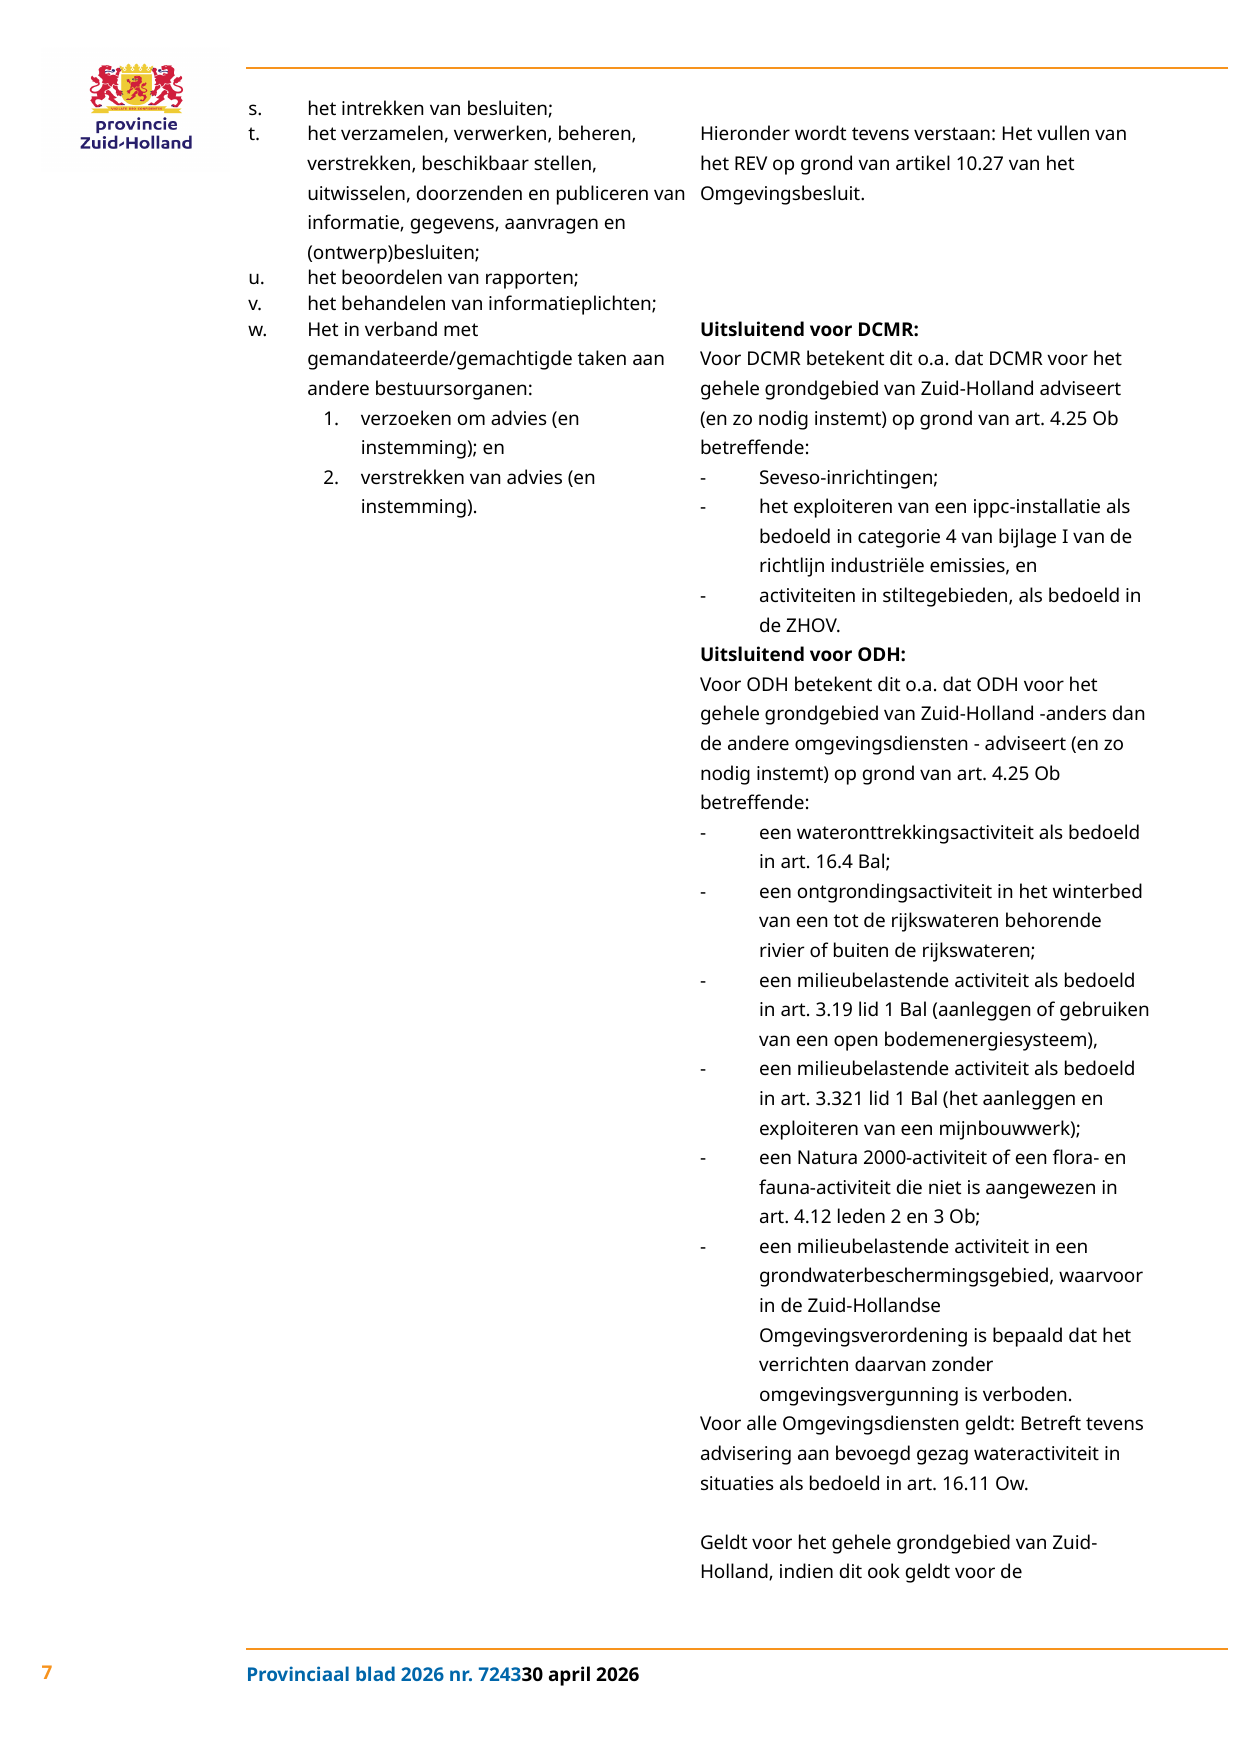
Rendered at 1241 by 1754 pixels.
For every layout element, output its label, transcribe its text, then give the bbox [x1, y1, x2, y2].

table_cell het verzamelen, verwerken, beheren, verstrekken, beschikbaar stellen, uitwisselen, doorzenden en publiceren van informatie, gegevens, aanvragen en (ontwerp)besluiten; [248, 121, 700, 264]
table_cell het intrekken van besluiten; [248, 95, 700, 121]
picture [41, 47, 231, 172]
table_cell het beoordelen van rapporten; [248, 265, 700, 290]
table_cell Hieronder wordt tevens verstaan: Het vullen van het REV op grond van artikel 10.27 van het Omgevingsbesluit. [700, 121, 1152, 264]
table_cell [700, 290, 1152, 316]
table_cell Het in verband met gemandateerde/gemachtigde taken aan andere bestuursorganen: verzoeken om advies (en instemming); en verstrekken van advies (en instemming). [248, 316, 700, 1584]
table_cell [700, 95, 1152, 121]
table_cell Uitsluitend voor DCMR: Voor DCMR betekent dit o.a. dat DCMR voor het gehele grondgebied van Zuid-Holland adviseert (en zo nodig instemt) op grond van art. 4.25 Ob betreffende: Seveso-inrichtingen; het exploiteren van een ippc-installatie als bedoeld in categorie 4 van bijlage I van de richtlijn industriële emissies, en activiteiten in stiltegebieden, als bedoeld in de ZHOV. Uitsluitend voor ODH: Voor ODH betekent dit o.a. dat ODH voor het gehele grondgebied van Zuid-Holland -anders dan de andere omgevingsdiensten - adviseert (en zo nodig instemt) op grond van art. 4.25 Ob betreffende: een wateronttrekkingsactiviteit als bedoeld in art. 16.4 Bal; een ontgrondingsactiviteit in het winterbed van een tot de rijkswateren behorende rivier of buiten de rijkswateren; een milieubelastende activiteit als bedoeld in art. 3.19 lid 1 Bal (aanleggen of gebruiken van een open bodemenergiesysteem), een milieubelastende activiteit als bedoeld in art. 3.321 lid 1 Bal (het aanleggen en exploiteren van een mijnbouwwerk); een Natura 2000-activiteit of een flora- en fauna-activiteit die niet is aangewezen in art. 4.12 leden 2 en 3 Ob; een milieubelastende activiteit in een grondwaterbeschermingsgebied, waarvoor in de Zuid-Hollandse Omgevingsverordening is bepaald dat het verrichten daarvan zonder omgevingsvergunning is verboden. Voor alle Omgevingsdiensten geldt: Betreft tevens advisering aan bevoegd gezag wateractiviteit in situaties als bedoeld in art. 16.11 Ow. Geldt voor het gehele grondgebied van Zuid-Holland, indien dit ook geldt voor de [700, 316, 1152, 1584]
table_cell het behandelen van informatieplichten; [248, 290, 700, 316]
table_cell [700, 265, 1152, 290]
